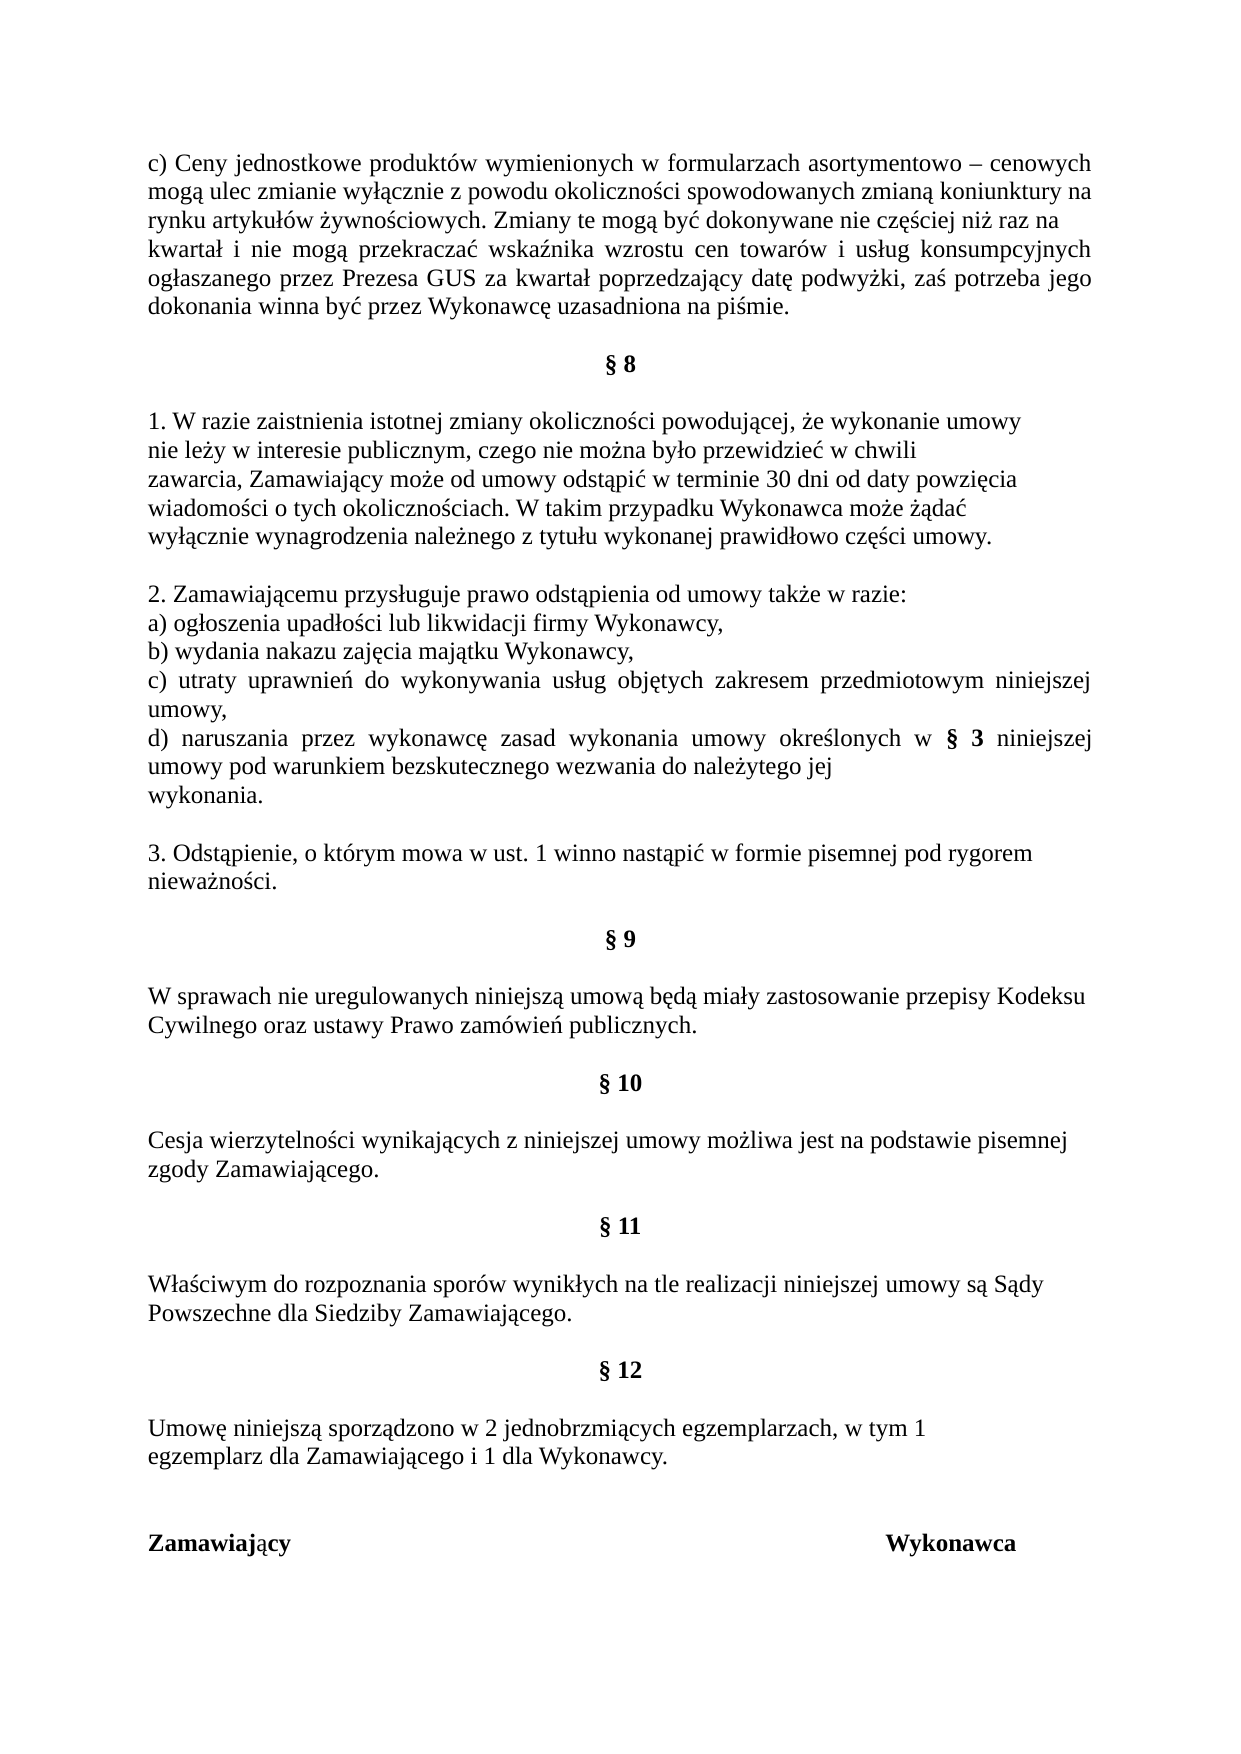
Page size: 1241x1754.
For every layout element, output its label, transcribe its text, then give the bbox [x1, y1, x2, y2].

text Cesja wierzytelności wynikających z niniejszej umowy możliwa jest na podstawie pisemnej [148, 1125, 1092, 1154]
text Cywilnego oraz ustawy Prawo zamówień publicznych. [148, 1010, 1092, 1039]
text wiadomości o tych okolicznościach. W takim przypadku Wykonawca może żądać [148, 493, 1092, 521]
text § 11 [148, 1211, 1092, 1240]
text 1. W razie zaistnienia istotnej zmiany okoliczności powodującej, że wykonanie umowy [148, 406, 1092, 435]
text § 10 [148, 1068, 1092, 1096]
text zgody Zamawiającego. [148, 1154, 1092, 1183]
text kwartał i nie mogą przekraczać wskaźnika wzrostu cen towarów i usług konsumpcyjnych ogłaszanego przez Prezesa GUS za kwartał poprzedzający datę podwyżki, zaś potrzeba jego dokonania winna być przez Wykonawcę uzasadniona na piśmie. [148, 234, 1092, 320]
text § 8 [148, 349, 1092, 378]
text wyłącznie wynagrodzenia należnego z tytułu wykonanej prawidłowo części umowy. [148, 521, 1092, 550]
text c) Ceny jednostkowe produktów wymienionych w formularzach asortymentowo – cenowych mogą ulec zmianie wyłącznie z powodu okoliczności spowodowanych zmianą koniunktury na rynku artykułów żywnościowych. Zmiany te mogą być dokonywane nie częściej niż raz na [148, 148, 1092, 234]
text § 9 [148, 924, 1092, 953]
text a) ogłoszenia upadłości lub likwidacji firmy Wykonawcy, [148, 608, 1092, 636]
text wykonania. [148, 780, 1092, 809]
text Zamawiający Wykonawca [148, 1528, 1092, 1556]
text nie leży w interesie publicznym, czego nie można było przewidzieć w chwili [148, 435, 1092, 464]
text egzemplarz dla Zamawiającego i 1 dla Wykonawcy. [148, 1441, 1092, 1470]
text Umowę niniejszą sporządzono w 2 jednobrzmiących egzemplarzach, w tym 1 [148, 1413, 1092, 1441]
text c) utraty uprawnień do wykonywania usług objętych zakresem przedmiotowym niniejszej umowy, [148, 665, 1092, 723]
text Właściwym do rozpoznania sporów wynikłych na tle realizacji niniejszej umowy są Sądy [148, 1269, 1092, 1298]
text W sprawach nie uregulowanych niniejszą umową będą miały zastosowanie przepisy Kodeksu [148, 981, 1092, 1010]
text 2. Zamawiającemu przysługuje prawo odstąpienia od umowy także w razie: [148, 579, 1092, 608]
text b) wydania nakazu zajęcia majątku Wykonawcy, [148, 636, 1092, 665]
text d) naruszania przez wykonawcę zasad wykonania umowy określonych w § 3 niniejszej umowy pod warunkiem bezskutecznego wezwania do należytego jej [148, 723, 1092, 780]
text nieważności. [148, 866, 1092, 895]
text zawarcia, Zamawiający może od umowy odstąpić w terminie 30 dni od daty powzięcia [148, 464, 1092, 493]
text § 12 [148, 1355, 1092, 1384]
text Powszechne dla Siedziby Zamawiającego. [148, 1298, 1092, 1326]
text 3. Odstąpienie, o którym mowa w ust. 1 winno nastąpić w formie pisemnej pod rygorem [148, 838, 1092, 866]
